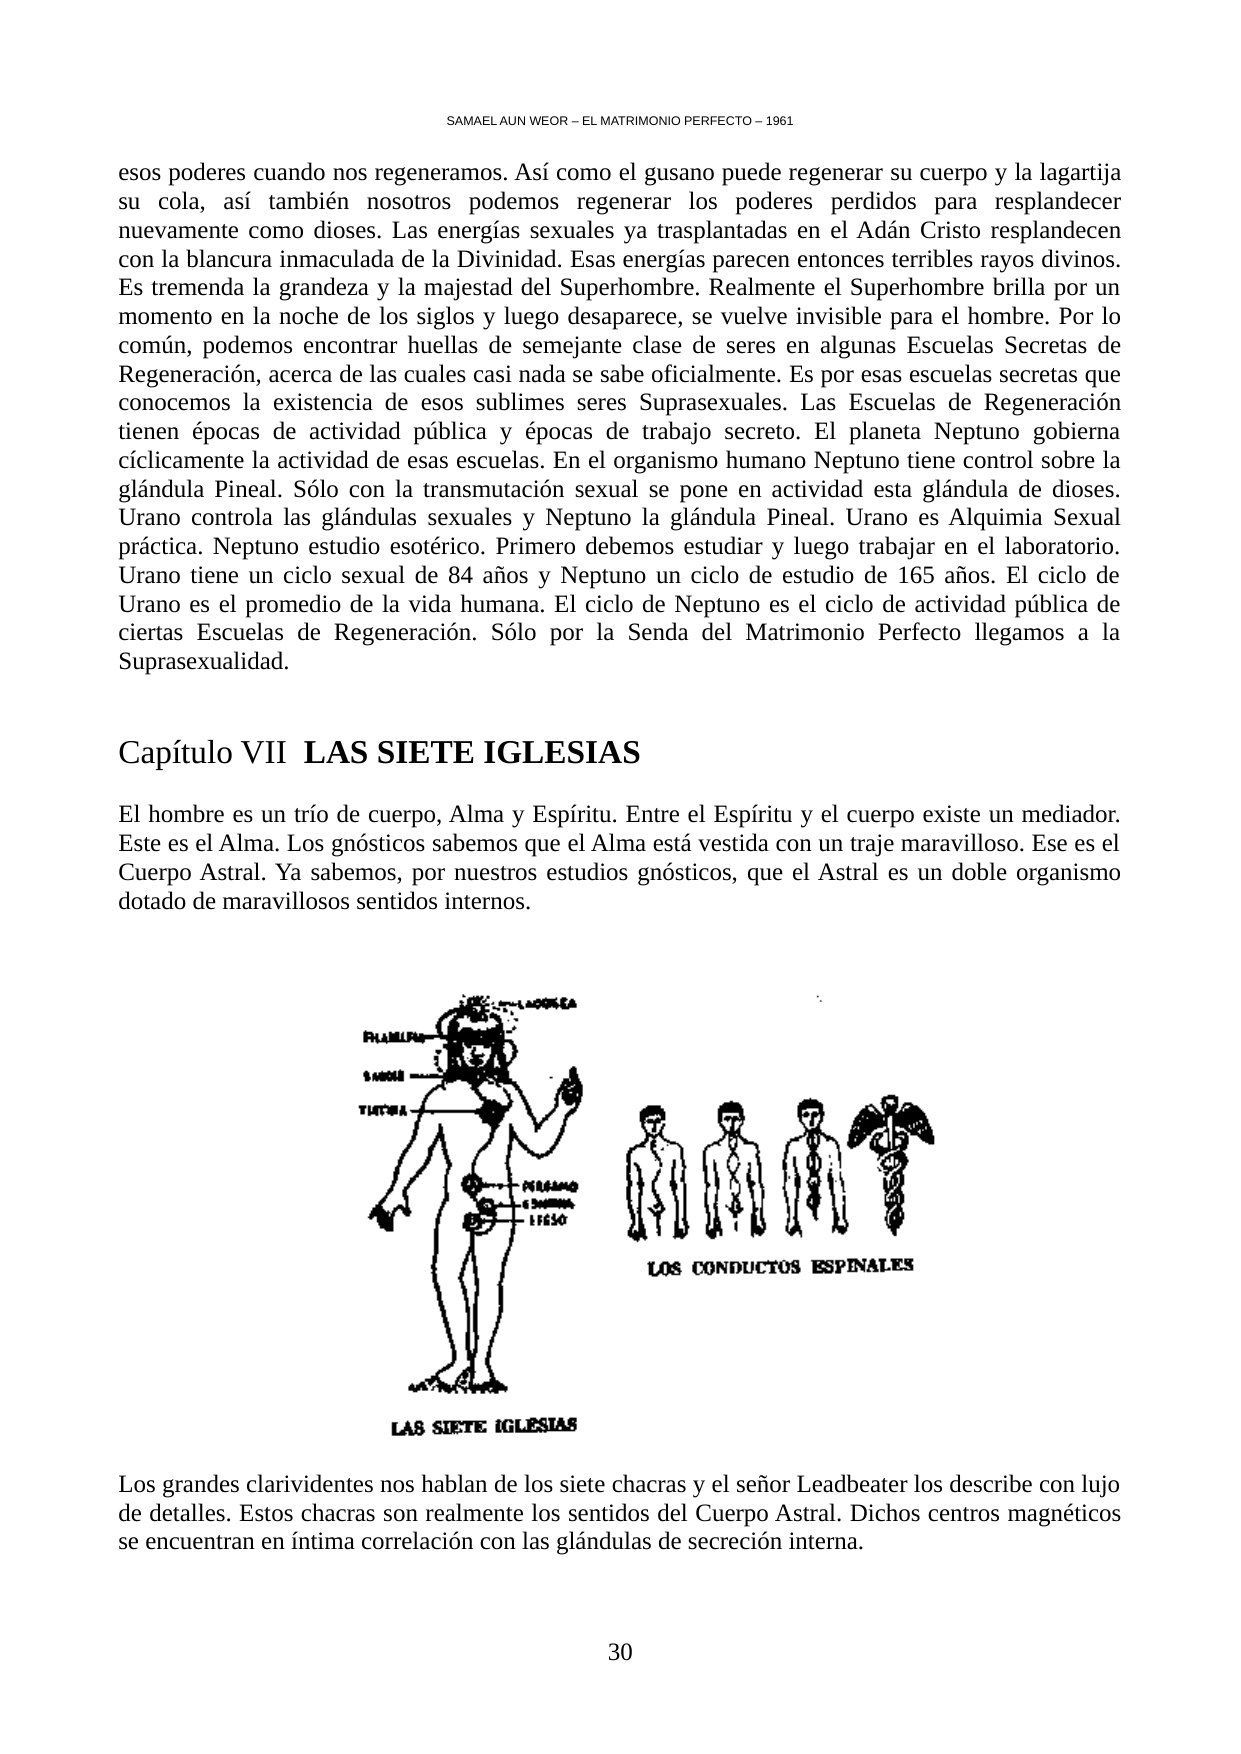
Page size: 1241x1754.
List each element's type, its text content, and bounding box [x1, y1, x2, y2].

text El hombre es un trío de cuerpo, Alma y Espíritu. Entre el Espíritu y el cuerpo existe un mediador. Este es el Alma. Los gnósticos sabemos que el Alma está vestida con un traje maravilloso. Ese es el Cuerpo Astral. Ya sabemos, por nuestros estudios gnósticos, que el Astral es un doble organismo dotado de maravillosos sentidos internos. [118, 799, 1122, 914]
text Los grandes clarividentes nos hablan de los siete chacras y el señor Leadbeater los describe con lujo de detalles. Estos chacras son realmente los sentidos del Cuerpo Astral. Dichos centros magnéticos se encuentran en íntima correlación con las glándulas de secreción interna. [118, 943, 1122, 1555]
subtitle Capítulo VII LAS SIETE IGLESIAS [118, 732, 1122, 771]
text esos poderes cuando nos regeneramos. Así como el gusano puede regenerar su cuerpo y la lagartija su cola, así también nosotros podemos regenerar los poderes perdidos para resplandecer nuevamente como dioses. Las energías sexuales ya trasplantadas en el Adán Cristo resplandecen con la blancura inmaculada de la Divinidad. Esas energías parecen entonces terribles rayos divinos. Es tremenda la grandeza y la majestad del Superhombre. Realmente el Superhombre brilla por un momento en la noche de los siglos y luego desaparece, se vuelve invisible para el hombre. Por lo común, podemos encontrar huellas de semejante clase de seres en algunas Escuelas Secretas de Regeneración, acerca de las cuales casi nada se sabe oficialmente. Es por esas escuelas secretas que conocemos la existencia de esos sublimes seres Suprasexuales. Las Escuelas de Regeneración tienen épocas de actividad pública y épocas de trabajo secreto. El planeta Neptuno gobierna cíclicamente la actividad de esas escuelas. En el organismo humano Neptuno tiene control sobre la glándula Pineal. Sólo con la transmutación sexual se pone en actividad esta glándula de dioses. Urano controla las glándulas sexuales y Neptuno la glándula Pineal. Urano es Alquimia Sexual práctica. Neptuno estudio esotérico. Primero debemos estudiar y luego trabajar en el laboratorio. Urano tiene un ciclo sexual de 84 años y Neptuno un ciclo de estudio de 165 años. El ciclo de Urano es el promedio de la vida humana. El ciclo de Neptuno es el ciclo de actividad pública de ciertas Escuelas de Regeneración. Sólo por la Senda del Matrimonio Perfecto llegamos a la Suprasexualidad. [118, 157, 1122, 675]
picture [290, 963, 950, 1469]
